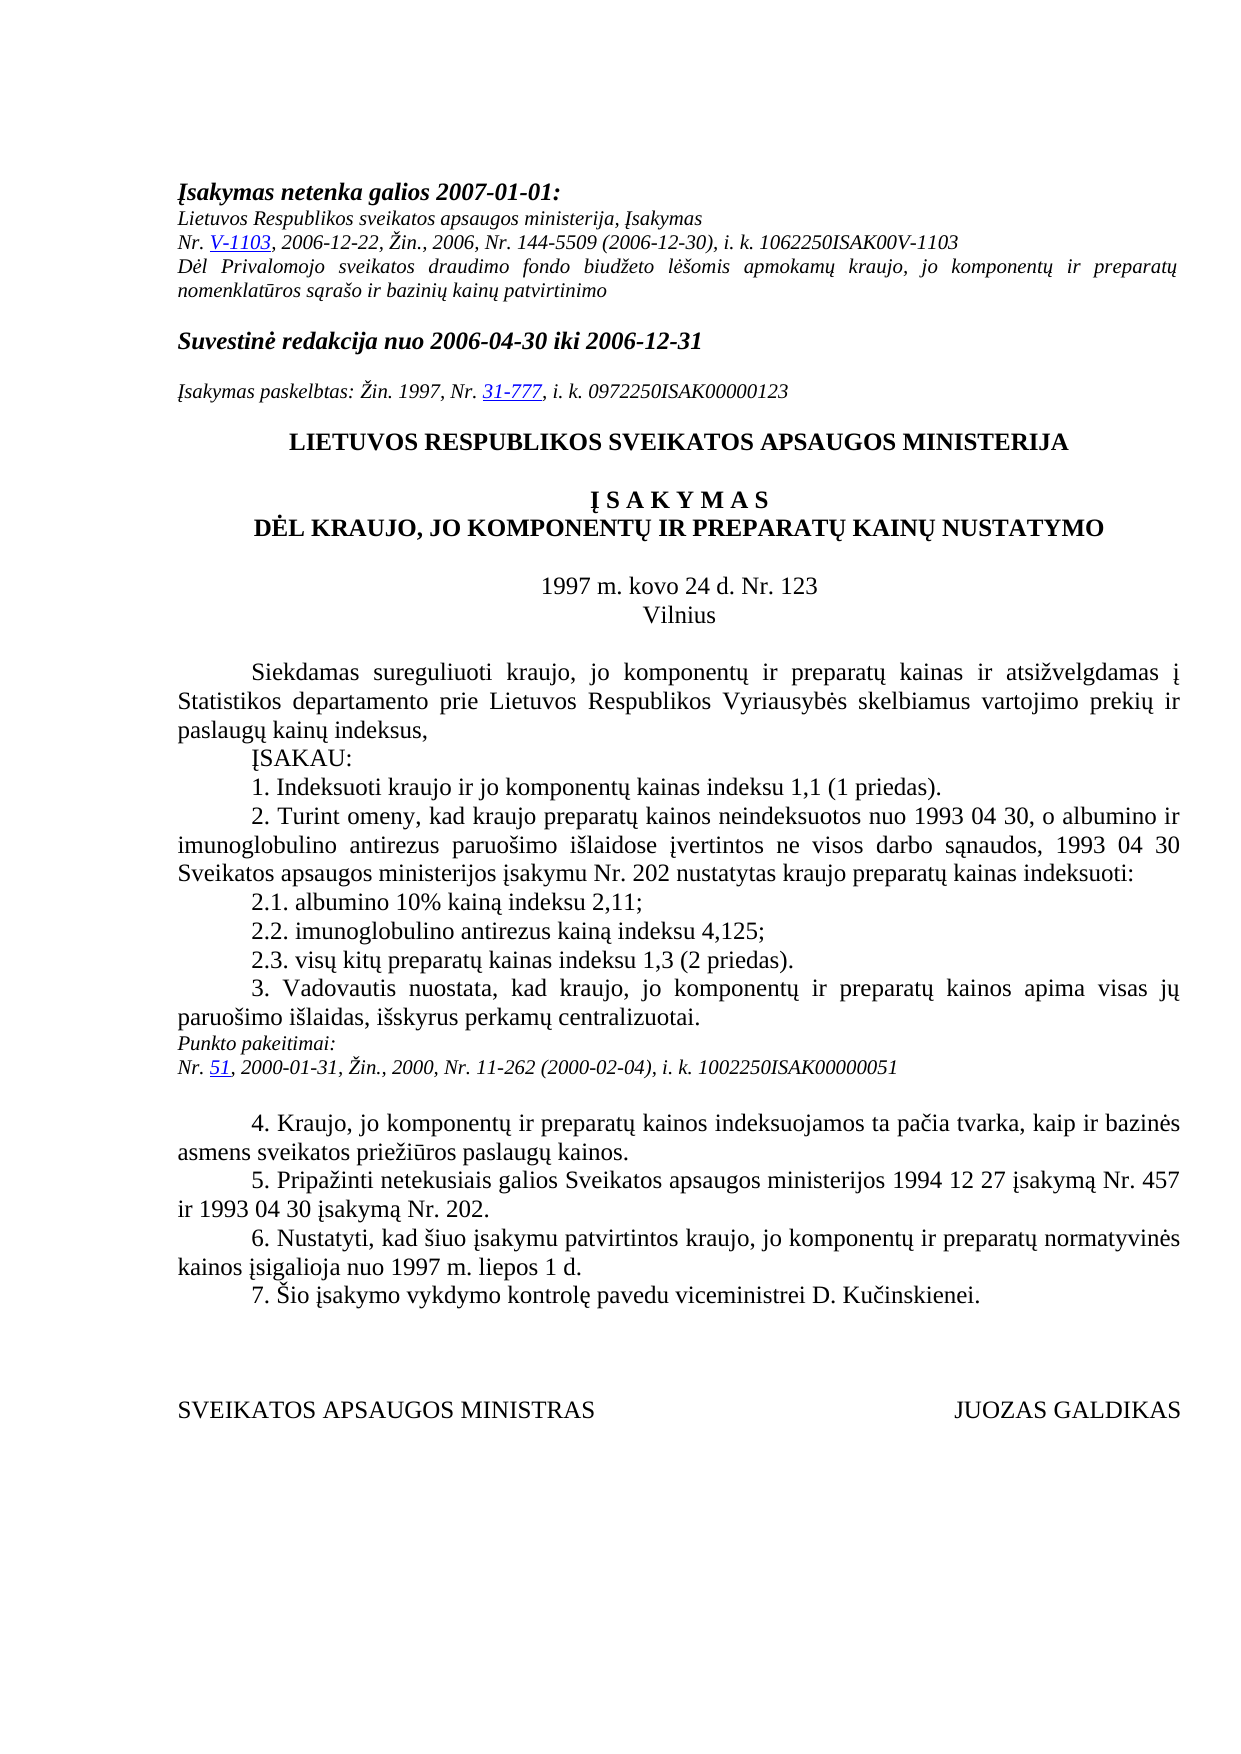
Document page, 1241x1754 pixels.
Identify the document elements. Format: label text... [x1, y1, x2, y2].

text 4. Kraujo, jo komponentų ir preparatų kainos indeksuojamos ta pačia tvarka, kaip ir bazinės asmens sveikatos priežiūros paslaugų kainos. [177, 1108, 1181, 1165]
text 2.2. imunoglobulino antirezus kainą indeksu 4,125; [177, 916, 1181, 945]
text 3. Vadovautis nuostata, kad kraujo, jo komponentų ir preparatų kainos apima visas jų paruošimo išlaidas, išskyrus perkamų centralizuotai. [177, 973, 1181, 1031]
text Vilnius [177, 600, 1181, 628]
text Suvestinė redakcija nuo 2006-04-30 iki 2006-12-31 [177, 326, 1181, 355]
text Įsakymas netenka galios 2007-01-01: [177, 177, 1181, 206]
text 2. Turint omeny, kad kraujo preparatų kainos neindeksuotos nuo 1993 04 30, o albumino ir imunoglobulino antirezus paruošimo išlaidose įvertintos ne visos darbo sąnaudos, 1993 04 30 Sveikatos apsaugos ministerijos įsakymu Nr. 202 nustatytas kraujo preparatų kainas indeksuoti: [177, 801, 1181, 887]
text 2.1. albumino 10% kainą indeksu 2,11; [177, 887, 1181, 916]
text 7. Šio įsakymo vykdymo kontrolę pavedu viceministrei D. Kučinskienei. [177, 1280, 1181, 1309]
text Sveikatos apsaugos Ministras Juozas Galdikas [177, 1395, 1181, 1424]
text Lietuvos Respublikos sveikatos apsaugos ministerija, Įsakymas [177, 206, 1181, 230]
text 5. Pripažinti netekusiais galios Sveikatos apsaugos ministerijos 1994 12 27 įsakymą Nr. 457 ir 1993 04 30 įsakymą Nr. 202. [177, 1165, 1181, 1223]
text Įsakymas paskelbtas: Žin. 1997, Nr. 31-777, i. k. 0972250ISAK00000123 [177, 379, 1181, 403]
text Nr. V-1103, 2006-12-22, Žin., 2006, Nr. 144-5509 (2006-12-30), i. k. 1062250ISAK00V-1103 [177, 230, 1181, 254]
text 1. Indeksuoti kraujo ir jo komponentų kainas indeksu 1,1 (1 priedas). [177, 772, 1181, 801]
text Nr. 51, 2000-01-31, Žin., 2000, Nr. 11-262 (2000-02-04), i. k. 1002250ISAK00000051 [177, 1055, 1181, 1079]
text Punkto pakeitimai: [177, 1031, 1181, 1055]
text ĮSAKAU: [177, 743, 1181, 772]
text Į S A K Y M A S [177, 485, 1181, 513]
text DĖL KRAUJO, JO KOMPONENTŲ IR PREPARATŲ KAINŲ NUSTATYMO [177, 513, 1181, 542]
text Dėl Privalomojo sveikatos draudimo fondo biudžeto lėšomis apmokamų kraujo, jo komponentų ir preparatų nomenklatūros sąrašo ir bazinių kainų patvirtinimo [177, 254, 1181, 302]
text Siekdamas sureguliuoti kraujo, jo komponentų ir preparatų kainas ir atsižvelgdamas į Statistikos departamento prie Lietuvos Respublikos Vyriausybės skelbiamus vartojimo prekių ir paslaugų kainų indeksus, [177, 657, 1181, 743]
text 2.3. visų kitų preparatų kainas indeksu 1,3 (2 priedas). [177, 945, 1181, 973]
text 1997 m. kovo 24 d. Nr. 123 [177, 571, 1181, 600]
text 6. Nustatyti, kad šiuo įsakymu patvirtintos kraujo, jo komponentų ir preparatų normatyvinės kainos įsigalioja nuo 1997 m. liepos 1 d. [177, 1223, 1181, 1280]
text LIETUVOS RESPUBLIKOS SVEIKATOS APSAUGOS MINISTERIJA [177, 427, 1181, 456]
